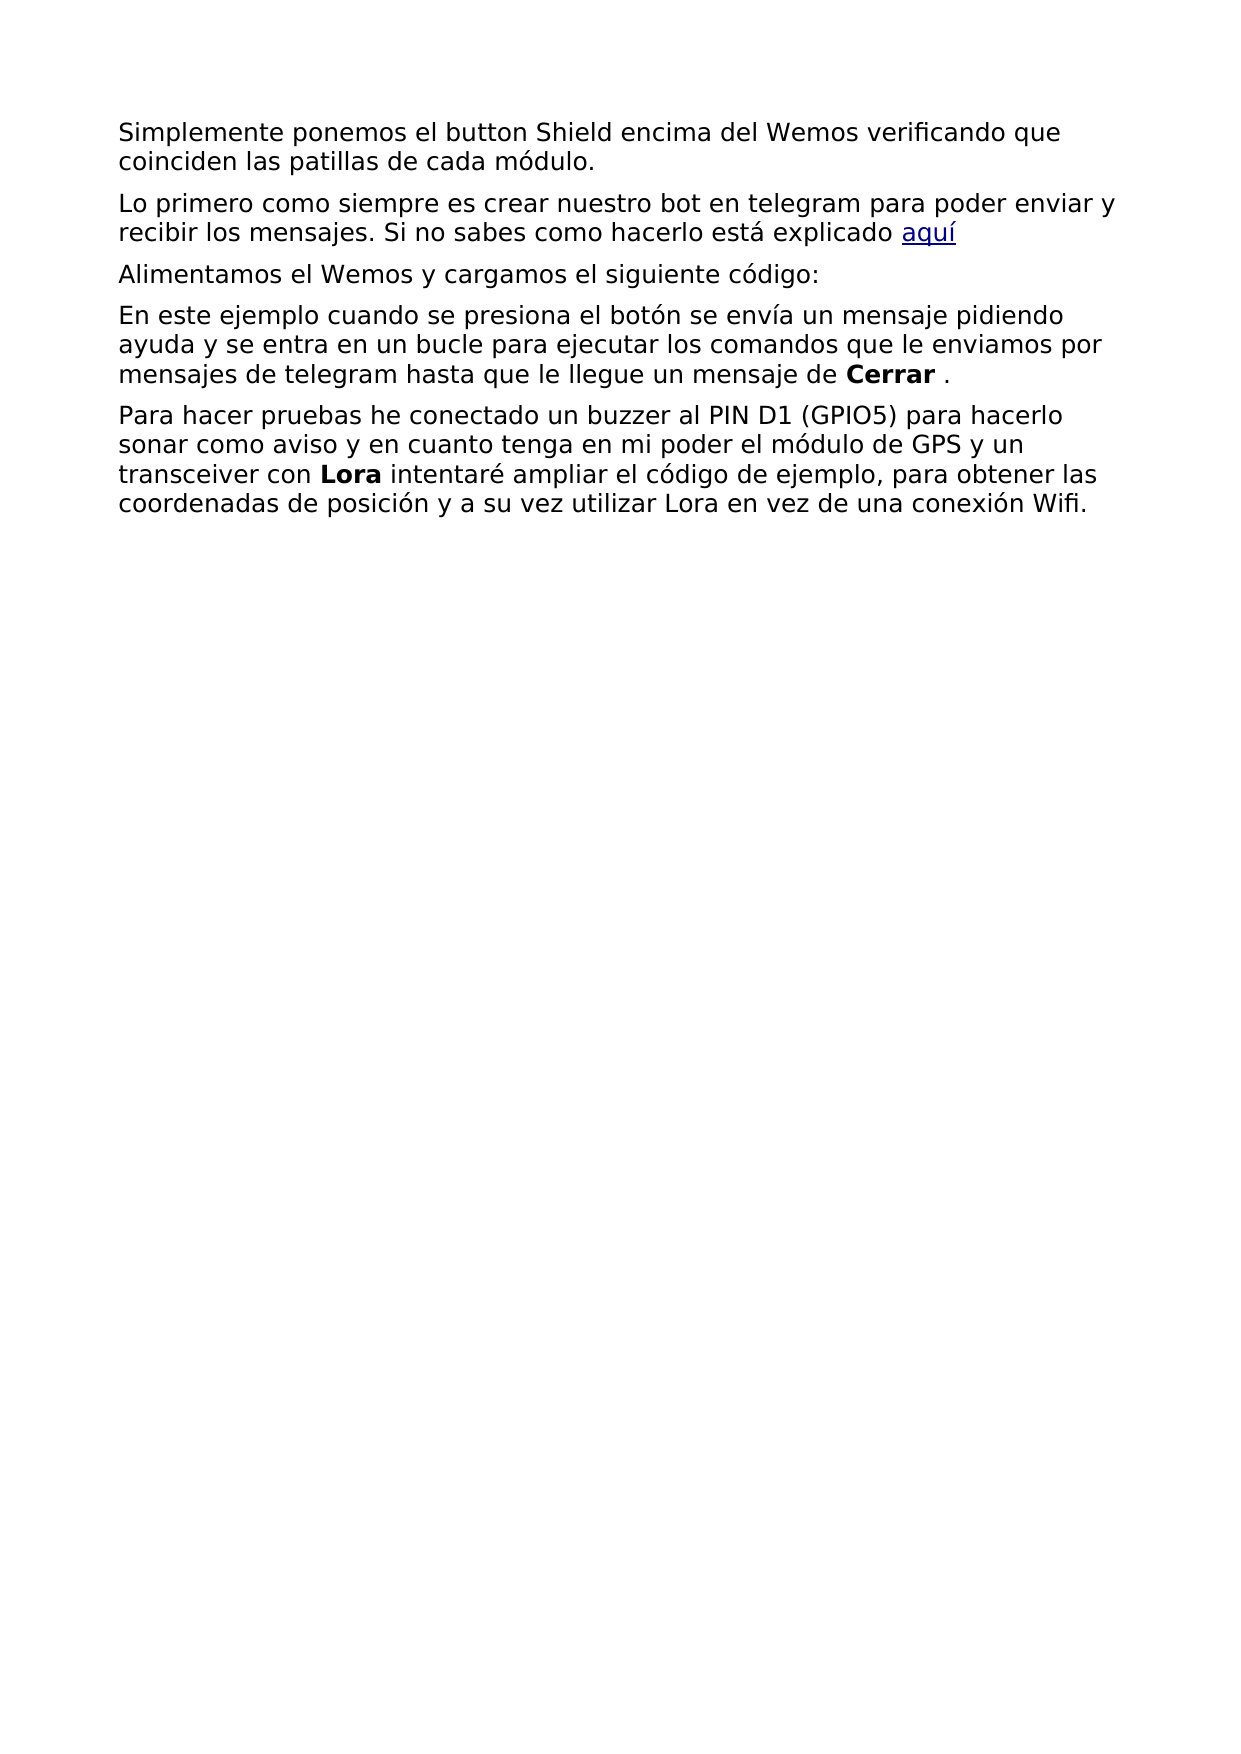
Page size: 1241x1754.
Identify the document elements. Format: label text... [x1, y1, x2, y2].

text Lo primero como siempre es crear nuestro bot en telegram para poder enviar y recibir los mensajes. Si no sabes como hacerlo está explicado aquí [118, 189, 1122, 247]
text Para hacer pruebas he conectado un buzzer al PIN D1 (GPIO5) para hacerlo sonar como aviso y en cuanto tenga en mi poder el módulo de GPS y un transceiver con Lora intentaré ampliar el código de ejemplo, para obtener las coordenadas de posición y a su vez utilizar Lora en vez de una conexión Wifi. [118, 401, 1122, 518]
text En este ejemplo cuando se presiona el botón se envía un mensaje pidiendo ayuda y se entra en un bucle para ejecutar los comandos que le enviamos por mensajes de telegram hasta que le llegue un mensaje de Cerrar . [118, 301, 1122, 389]
text Simplemente ponemos el button Shield encima del Wemos verificando que coinciden las patillas de cada módulo. [118, 118, 1122, 176]
text Alimentamos el Wemos y cargamos el siguiente código: [118, 260, 1122, 289]
